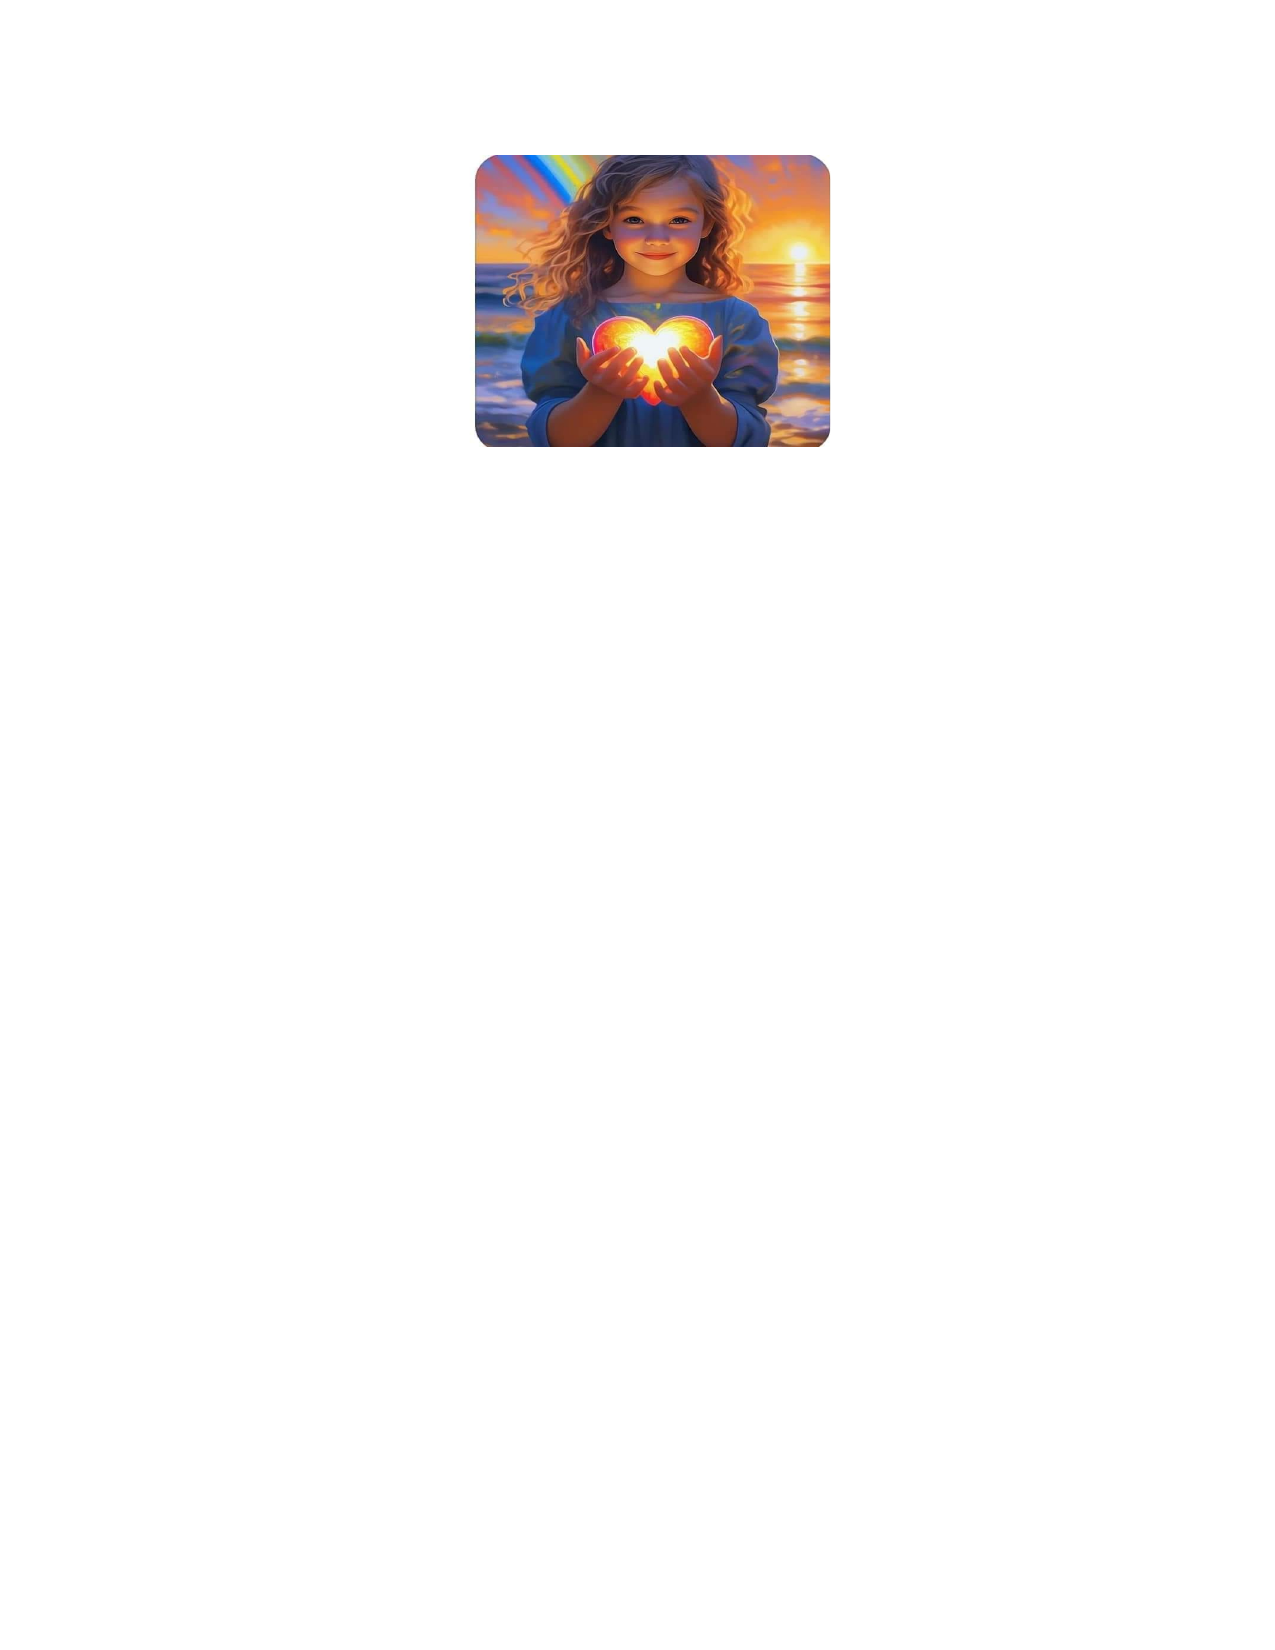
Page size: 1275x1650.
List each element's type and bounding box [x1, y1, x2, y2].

picture [469, 155, 831, 447]
